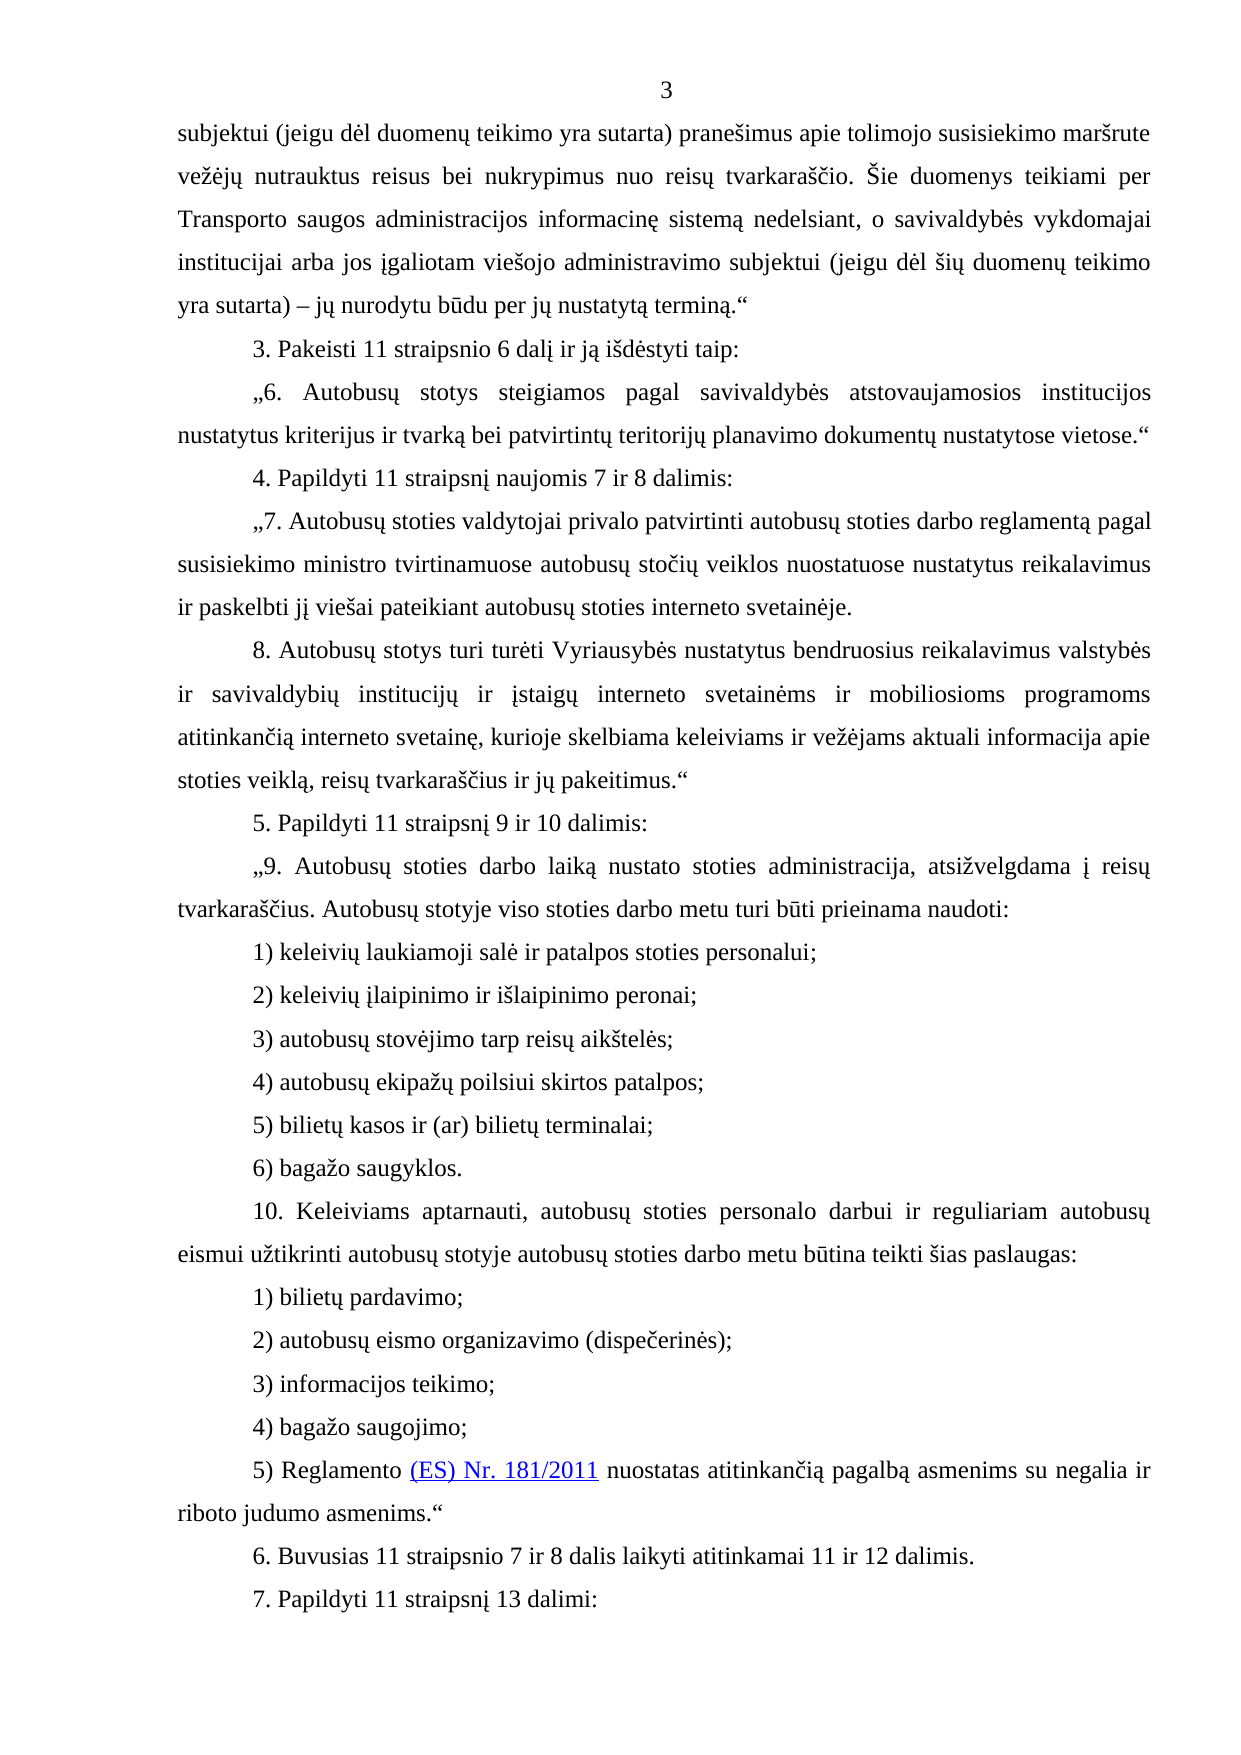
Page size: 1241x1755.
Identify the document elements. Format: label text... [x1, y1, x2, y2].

text 3) informacijos teikimo; [177, 1369, 1152, 1397]
text 8. Autobusų stotys turi turėti Vyriausybės nustatytus bendruosius reikalavimus valstybės ir savivaldybių institucijų ir įstaigų interneto svetainėms ir mobiliosioms programoms atitinkančią interneto svetainę, kurioje skelbiama keleiviams ir vežėjams aktuali informacija apie stoties veiklą, reisų tvarkaraščius ir jų pakeitimus.“ [177, 636, 1152, 794]
text 4. Papildyti 11 straipsnį naujomis 7 ir 8 dalimis: [177, 463, 1152, 492]
text „9. Autobusų stoties darbo laiką nustato stoties administracija, atsižvelgdama į reisų tvarkaraščius. Autobusų stotyje viso stoties darbo metu turi būti prieinama naudoti: [177, 851, 1152, 923]
text 4) bagažo saugojimo; [177, 1412, 1152, 1441]
text 1) bilietų pardavimo; [177, 1282, 1152, 1311]
text 4) autobusų ekipažų poilsiui skirtos patalpos; [177, 1067, 1152, 1096]
text 6) bagažo saugyklos. [177, 1153, 1152, 1182]
text 2) keleivių įlaipinimo ir išlaipinimo peronai; [177, 981, 1152, 1009]
text 3. Pakeisti 11 straipsnio 6 dalį ir ją išdėstyti taip: [177, 334, 1152, 362]
text subjektui (jeigu dėl duomenų teikimo yra sutarta) pranešimus apie tolimojo susisiekimo maršrute vežėjų nutrauktus reisus bei nukrypimus nuo reisų tvarkaraščio. Šie duomenys teikiami per Transporto saugos administracijos informacinę sistemą nedelsiant, o savivaldybės vykdomajai institucijai arba jos įgaliotam viešojo administravimo subjektui (jeigu dėl šių duomenų teikimo yra sutarta) – jų nurodytu būdu per jų nustatytą terminą.“ [177, 118, 1152, 319]
text 3) autobusų stovėjimo tarp reisų aikštelės; [177, 1024, 1152, 1052]
text 2) autobusų eismo organizavimo (dispečerinės); [177, 1326, 1152, 1354]
text „6. Autobusų stotys steigiamos pagal savivaldybės atstovaujamosios institucijos nustatytus kriterijus ir tvarką bei patvirtintų teritorijų planavimo dokumentų nustatytose vietose.“ [177, 377, 1152, 449]
text 5) bilietų kasos ir (ar) bilietų terminalai; [177, 1110, 1152, 1139]
text 6. Buvusias 11 straipsnio 7 ir 8 dalis laikyti atitinkamai 11 ir 12 dalimis. [177, 1541, 1152, 1570]
text „7. Autobusų stoties valdytojai privalo patvirtinti autobusų stoties darbo reglamentą pagal susisiekimo ministro tvirtinamuose autobusų stočių veiklos nuostatuose nustatytus reikalavimus ir paskelbti jį viešai pateikiant autobusų stoties interneto svetainėje. [177, 506, 1152, 621]
text 10. Keleiviams aptarnauti, autobusų stoties personalo darbui ir reguliariam autobusų eismui užtikrinti autobusų stotyje autobusų stoties darbo metu būtina teikti šias paslaugas: [177, 1196, 1152, 1268]
text 5. Papildyti 11 straipsnį 9 ir 10 dalimis: [177, 808, 1152, 837]
text 7. Papildyti 11 straipsnį 13 dalimi: [177, 1584, 1152, 1613]
text 1) keleivių laukiamoji salė ir patalpos stoties personalui; [177, 937, 1152, 966]
text 5) Reglamento (ES) Nr. 181/2011 nuostatas atitinkančią pagalbą asmenims su negalia ir riboto judumo asmenims.“ [177, 1455, 1152, 1527]
